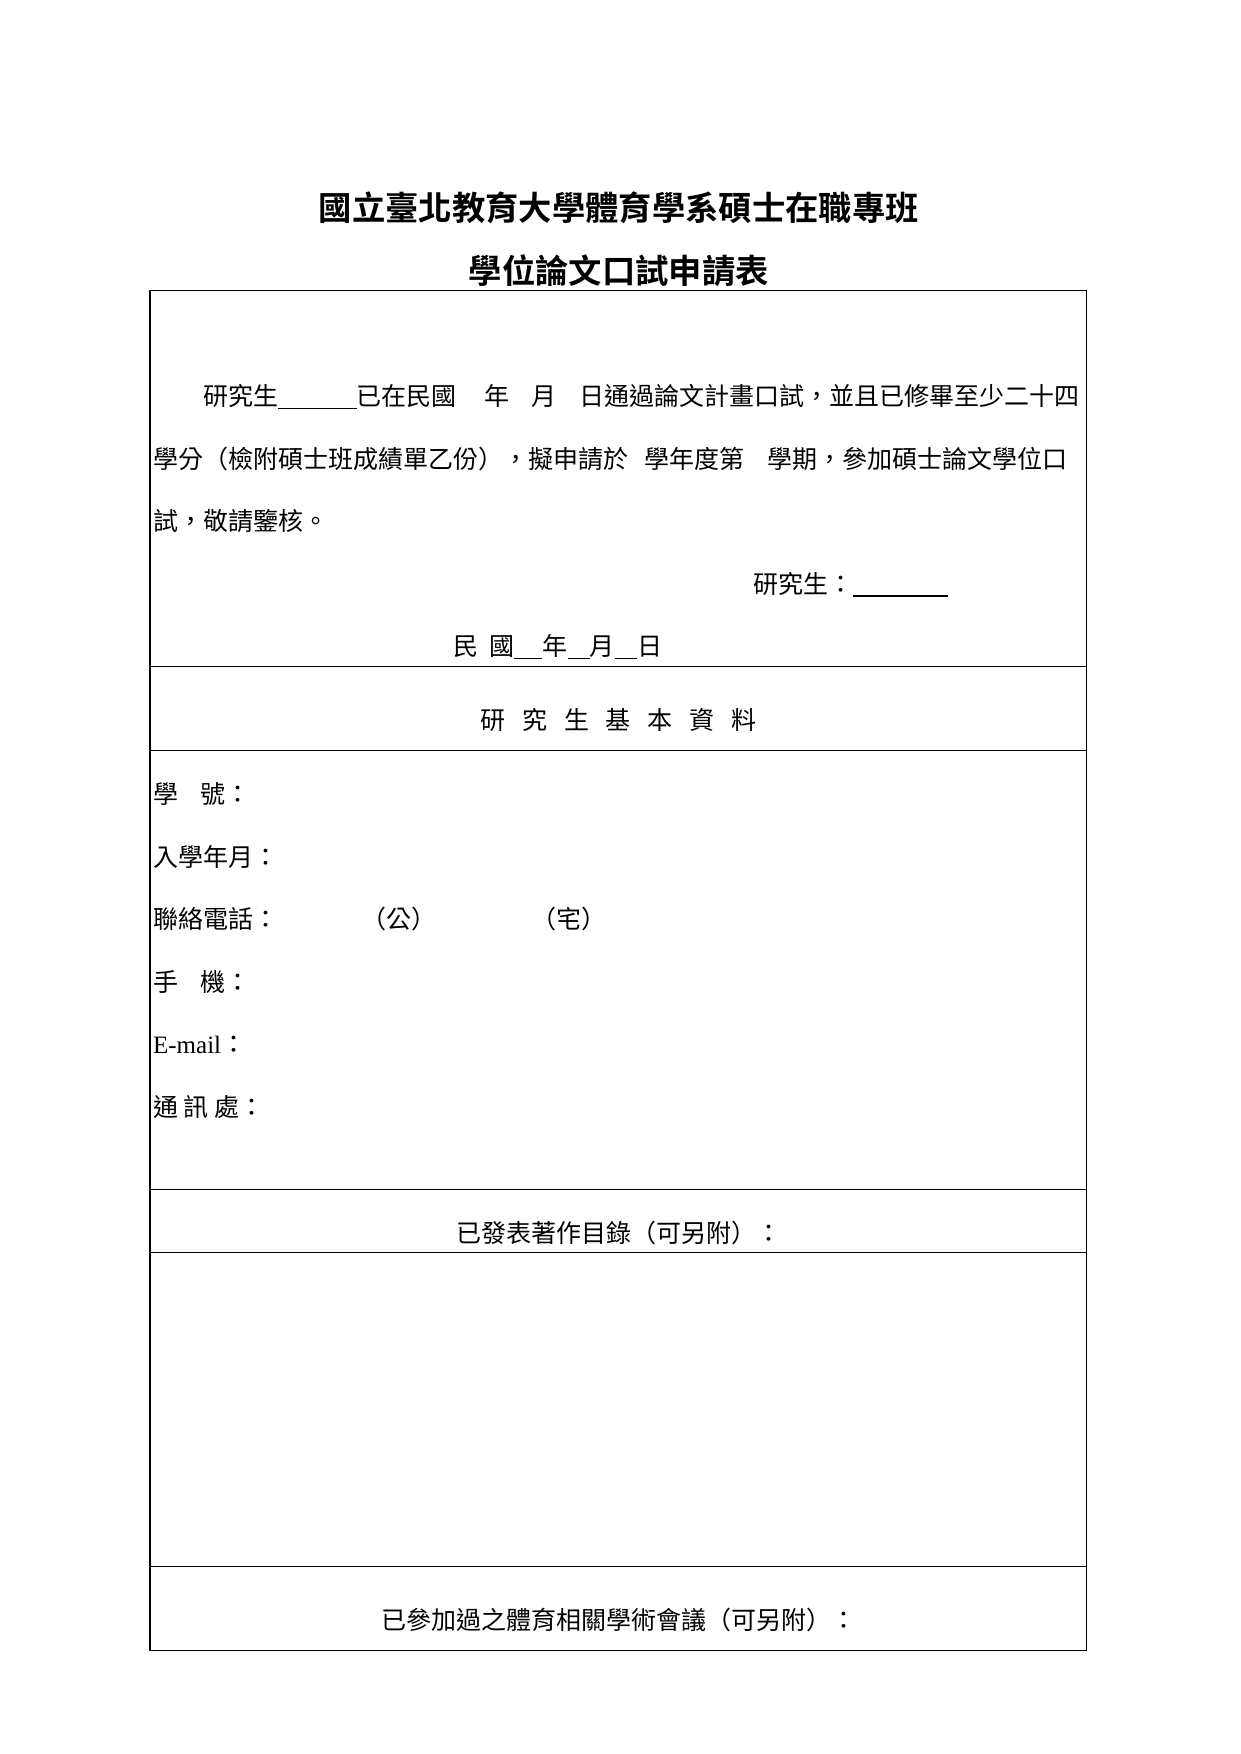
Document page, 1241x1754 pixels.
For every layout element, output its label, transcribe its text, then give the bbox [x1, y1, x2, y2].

table_cell 已參加過之體育相關學術會議（可另附）： [151, 1567, 1086, 1650]
table_cell [151, 1253, 1086, 1566]
table_header 研究生 已在民國 年 月 日通過論文計畫口試，並且已修畢至少二十四學分（檢附碩士班成績單乙份），擬申請於 學年度第 學期，參加碩士論文學位口試，敬請鑒核。 研究生： 民 國 年 月 日 [151, 291, 1086, 666]
text 學位論文口試申請表 [150, 227, 1087, 289]
table_cell 學 號： 入學年月： 聯絡電話： （公） （宅） 手 機： E-mail： 通 訊 處： [151, 751, 1086, 1188]
text 國立臺北教育大學體育學系碩士在職專班 [150, 164, 1087, 227]
table_cell 研 究 生 基 本 資 料 [151, 667, 1086, 750]
table_cell 已發表著作目錄（可另附）： [151, 1190, 1086, 1252]
